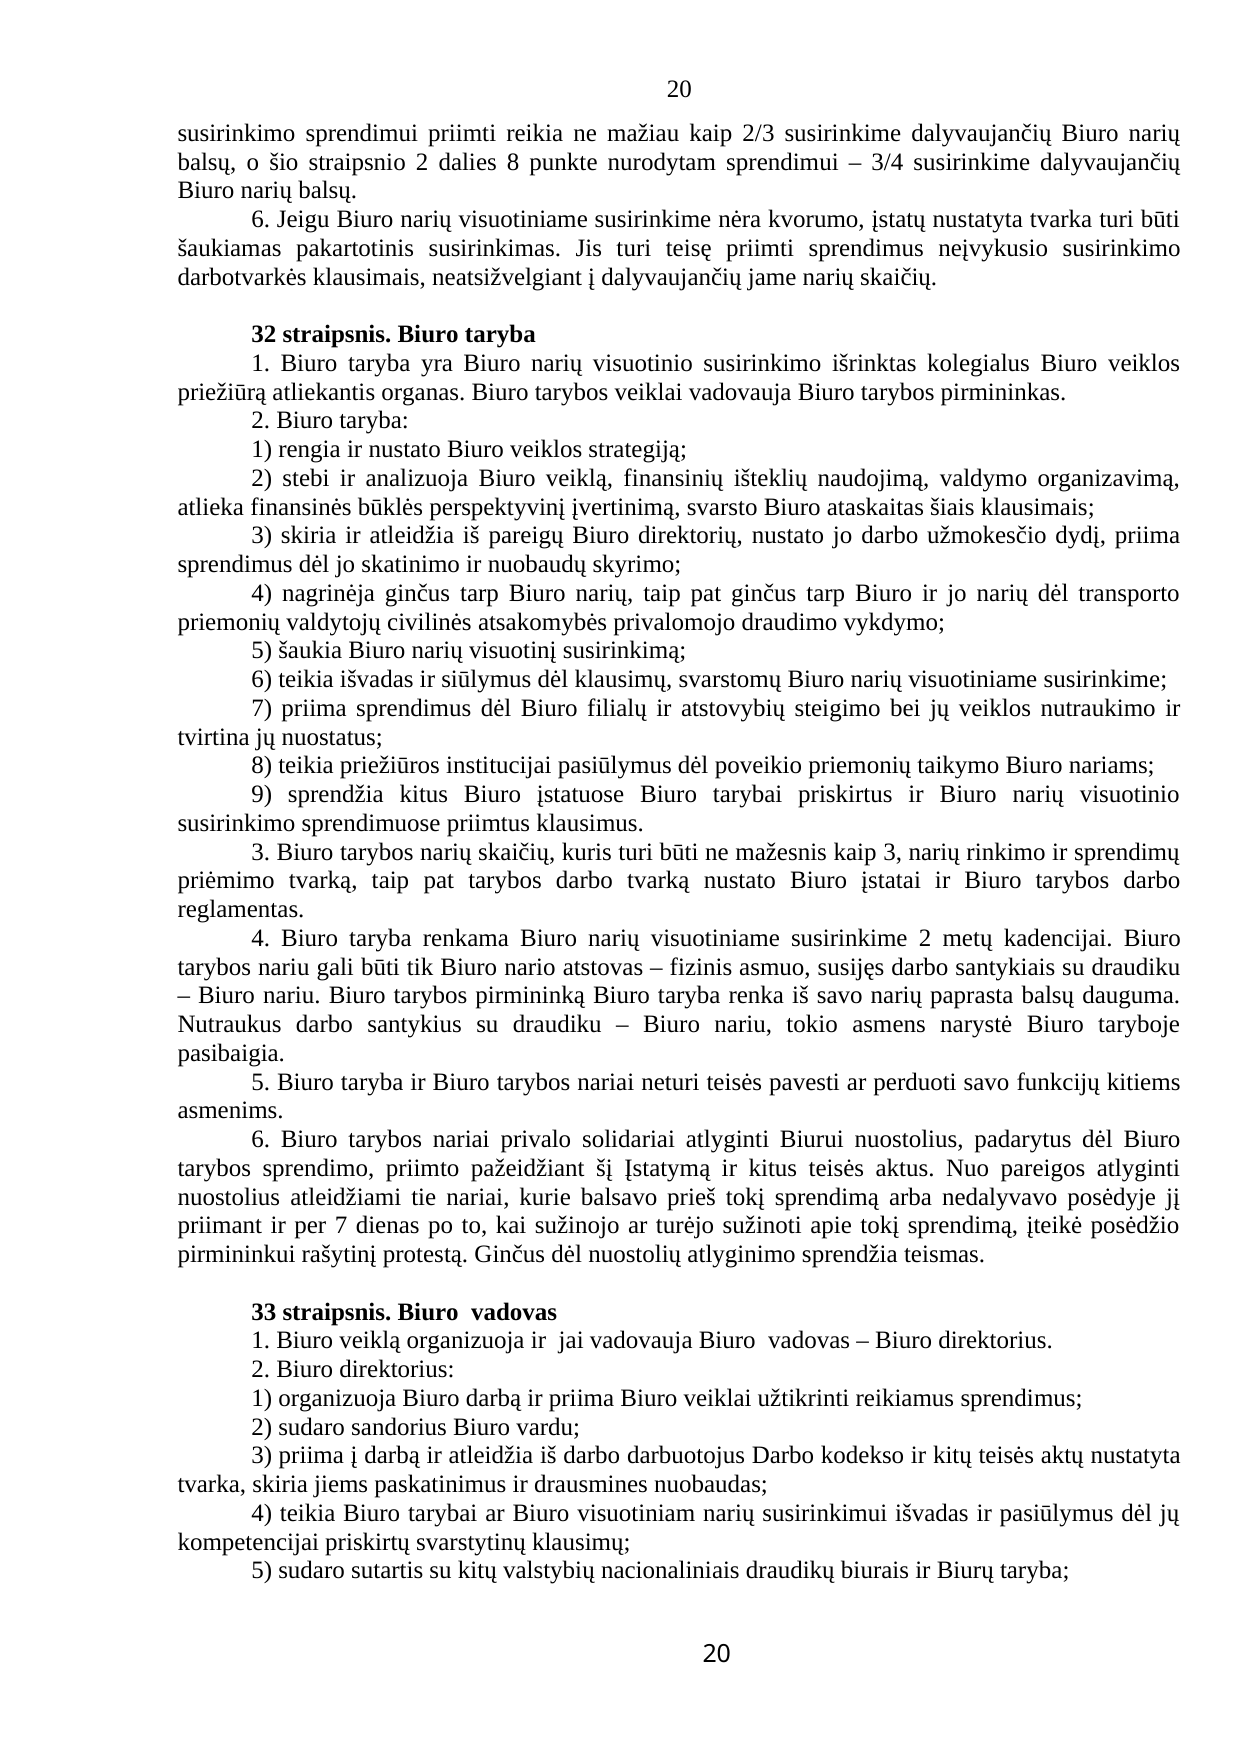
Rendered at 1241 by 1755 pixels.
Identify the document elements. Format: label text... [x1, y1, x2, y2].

text 2. Biuro direktorius: [177, 1354, 1181, 1383]
text 6) teikia išvadas ir siūlymus dėl klausimų, svarstomų Biuro narių visuotiniame susirinkime; [177, 664, 1181, 693]
text 5) šaukia Biuro narių visuotinį susirinkimą; [177, 636, 1181, 664]
text 32 straipsnis. Biuro taryba [177, 319, 1181, 348]
text 9) sprendžia kitus Biuro įstatuose Biuro tarybai priskirtus ir Biuro narių visuotinio susirinkimo sprendimuose priimtus klausimus. [177, 779, 1181, 837]
text 2) stebi ir analizuoja Biuro veiklą, finansinių išteklių naudojimą, valdymo organizavimą, atlieka finansinės būklės perspektyvinį įvertinimą, svarsto Biuro ataskaitas šiais klausimais; [177, 463, 1181, 521]
text 4. Biuro taryba renkama Biuro narių visuotiniame susirinkime 2 metų kadencijai. Biuro tarybos nariu gali būti tik Biuro nario atstovas – fizinis asmuo, susijęs darbo santykiais su draudiku – Biuro nariu. Biuro tarybos pirmininką Biuro taryba renka iš savo narių paprasta balsų dauguma. Nutraukus darbo santykius su draudiku – Biuro nariu, tokio asmens narystė Biuro taryboje pasibaigia. [177, 923, 1181, 1067]
text 4) teikia Biuro tarybai ar Biuro visuotiniam narių susirinkimui išvadas ir pasiūlymus dėl jų kompetencijai priskirtų svarstytinų klausimų; [177, 1498, 1181, 1556]
text 5) sudaro sutartis su kitų valstybių nacionaliniais draudikų biurais ir Biurų taryba; [177, 1556, 1181, 1584]
text 1. Biuro taryba yra Biuro narių visuotinio susirinkimo išrinktas kolegialus Biuro veiklos priežiūrą atliekantis organas. Biuro tarybos veiklai vadovauja Biuro tarybos pirmininkas. [177, 348, 1181, 406]
text 2. Biuro taryba: [177, 406, 1181, 434]
text 6. Jeigu Biuro narių visuotiniame susirinkime nėra kvorumo, įstatų nustatyta tvarka turi būti šaukiamas pakartotinis susirinkimas. Jis turi teisę priimti sprendimus neįvykusio susirinkimo darbotvarkės klausimais, neatsižvelgiant į dalyvaujančių jame narių skaičių. [177, 204, 1181, 291]
text 7) priima sprendimus dėl Biuro filialų ir atstovybių steigimo bei jų veiklos nutraukimo ir tvirtina jų nuostatus; [177, 693, 1181, 751]
text 33 straipsnis. Biuro vadovas [177, 1297, 1181, 1326]
text susirinkimo sprendimui priimti reikia ne mažiau kaip 2/3 susirinkime dalyvaujančių Biuro narių balsų, o šio straipsnio 2 dalies 8 punkte nurodytam sprendimui – 3/4 susirinkime dalyvaujančių Biuro narių balsų. [177, 118, 1181, 204]
text 2) sudaro sandorius Biuro vardu; [177, 1412, 1181, 1441]
text 1. Biuro veiklą organizuoja ir jai vadovauja Biuro vadovas – Biuro direktorius. [177, 1326, 1181, 1354]
text 3) skiria ir atleidžia iš pareigų Biuro direktorių, nustato jo darbo užmokesčio dydį, priima sprendimus dėl jo skatinimo ir nuobaudų skyrimo; [177, 521, 1181, 578]
text 1) rengia ir nustato Biuro veiklos strategiją; [177, 434, 1181, 463]
text 3. Biuro tarybos narių skaičių, kuris turi būti ne mažesnis kaip 3, narių rinkimo ir sprendimų priėmimo tvarką, taip pat tarybos darbo tvarką nustato Biuro įstatai ir Biuro tarybos darbo reglamentas. [177, 837, 1181, 923]
text 1) organizuoja Biuro darbą ir priima Biuro veiklai užtikrinti reikiamus sprendimus; [177, 1383, 1181, 1412]
text 8) teikia priežiūros institucijai pasiūlymus dėl poveikio priemonių taikymo Biuro nariams; [177, 751, 1181, 779]
text 3) priima į darbą ir atleidžia iš darbo darbuotojus Darbo kodekso ir kitų teisės aktų nustatyta tvarka, skiria jiems paskatinimus ir drausmines nuobaudas; [177, 1441, 1181, 1498]
text 4) nagrinėja ginčus tarp Biuro narių, taip pat ginčus tarp Biuro ir jo narių dėl transporto priemonių valdytojų civilinės atsakomybės privalomojo draudimo vykdymo; [177, 578, 1181, 636]
text 5. Biuro taryba ir Biuro tarybos nariai neturi teisės pavesti ar perduoti savo funkcijų kitiems asmenims. [177, 1067, 1181, 1124]
text 6. Biuro tarybos nariai privalo solidariai atlyginti Biurui nuostolius, padarytus dėl Biuro tarybos sprendimo, priimto pažeidžiant šį Įstatymą ir kitus teisės aktus. Nuo pareigos atlyginti nuostolius atleidžiami tie nariai, kurie balsavo prieš tokį sprendimą arba nedalyvavo posėdyje jį priimant ir per 7 dienas po to, kai sužinojo ar turėjo sužinoti apie tokį sprendimą, įteikė posėdžio pirmininkui rašytinį protestą. Ginčus dėl nuostolių atlyginimo sprendžia teismas. [177, 1124, 1181, 1268]
